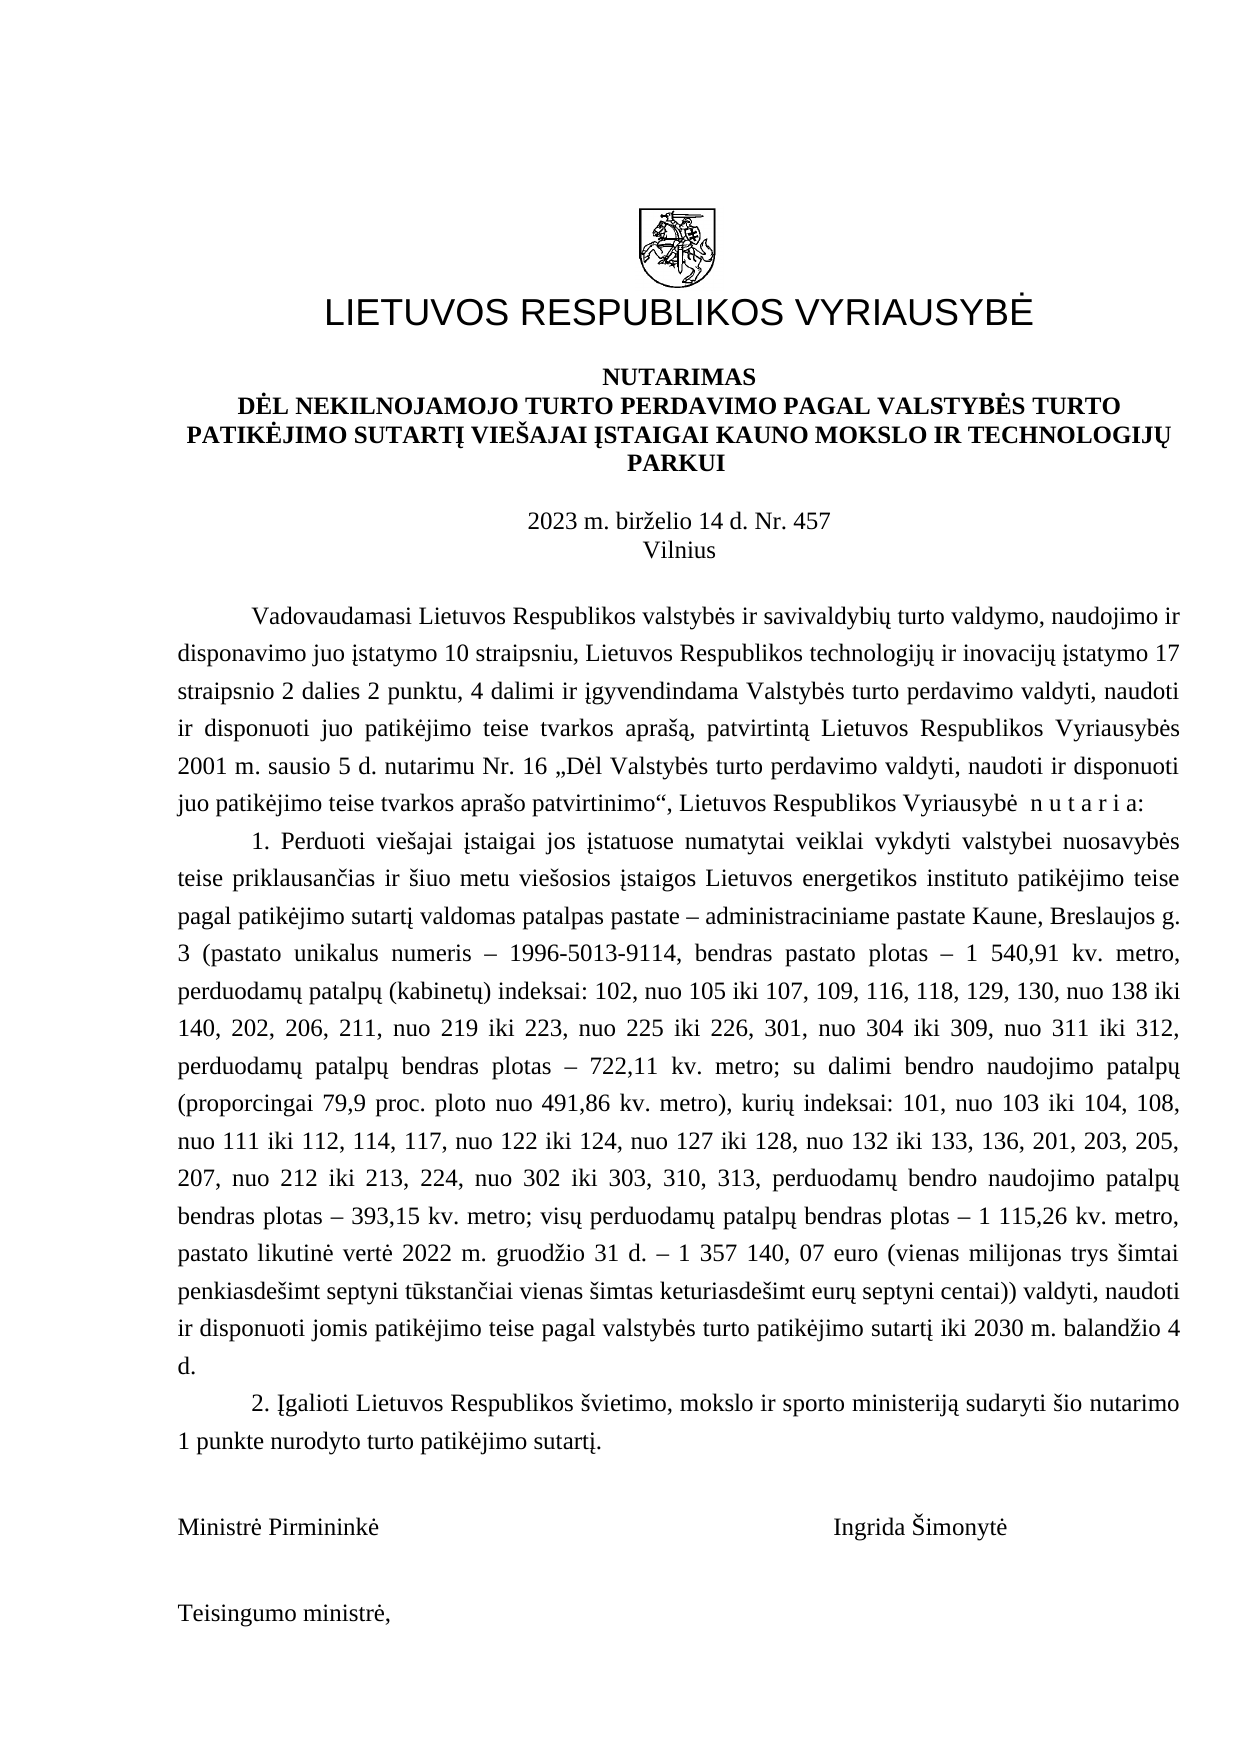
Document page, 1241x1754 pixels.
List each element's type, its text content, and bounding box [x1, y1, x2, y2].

text Teisingumo ministrė, [177, 1598, 1181, 1627]
text Ministrė Pirmininkė Ingrida Šimonytė [177, 1512, 1181, 1541]
text nutarimas [177, 362, 1181, 391]
text 2. Įgalioti Lietuvos Respublikos švietimo, mokslo ir sporto ministeriją sudaryti šio nutarimo 1 punkte nurodyto turto patikėjimo sutartį. [177, 1380, 1181, 1455]
text Vilnius [177, 535, 1181, 563]
text DĖL NEKILNOJAMOJO TURTO PERDAVIMO PAGAL VALSTYBĖS TURTO PATIKĖJIMO SUTARTĮ VIEŠAJAI ĮSTAIGAI KAUNO MOKSLO IR TECHNOLOGIJŲ PARKUI [177, 391, 1181, 477]
text 2023 m. birželio 14 d. Nr. 457 [177, 506, 1181, 535]
text Lietuvos Respublikos Vyriausybė [177, 290, 1181, 333]
text 1. Perduoti viešajai įstaigai jos įstatuose numatytai veiklai vykdyti valstybei nuosavybės teise priklausančias ir šiuo metu viešosios įstaigos Lietuvos energetikos instituto patikėjimo teise pagal patikėjimo sutartį valdomas patalpas pastate – administraciniame pastate Kaune, Breslaujos g. 3 (pastato unikalus numeris – 1996-5013-9114, bendras pastato plotas – 1 540,91 kv. metro, perduodamų patalpų (kabinetų) indeksai: 102, nuo 105 iki 107, 109, 116, 118, 129, 130, nuo 138 iki 140, 202, 206, 211, nuo 219 iki 223, nuo 225 iki 226, 301, nuo 304 iki 309, nuo 311 iki 312, perduodamų patalpų bendras plotas – 722,11 kv. metro; su dalimi bendro naudojimo patalpų (proporcingai 79,9 proc. ploto nuo 491,86 kv. metro), kurių indeksai: 101, nuo 103 iki 104, 108, nuo 111 iki 112, 114, 117, nuo 122 iki 124, nuo 127 iki 128, nuo 132 iki 133, 136, 201, 203, 205, 207, nuo 212 iki 213, 224, nuo 302 iki 303, 310, 313, perduodamų bendro naudojimo patalpų bendras plotas – 393,15 kv. metro; visų perduodamų patalpų bendras plotas – 1 115,26 kv. metro, pastato likutinė vertė 2022 m. gruodžio 31 d. – 1 357 140, 07 euro (vienas milijonas trys šimtai penkiasdešimt septyni tūkstančiai vienas šimtas keturiasdešimt eurų septyni centai)) valdyti, naudoti ir disponuoti jomis patikėjimo teise pagal valstybės turto patikėjimo sutartį iki 2030 m. balandžio 4 d. [177, 817, 1181, 1380]
text Vadovaudamasi Lietuvos Respublikos valstybės ir savivaldybių turto valdymo, naudojimo ir disponavimo juo įstatymo 10 straipsniu, Lietuvos Respublikos technologijų ir inovacijų įstatymo 17 straipsnio 2 dalies 2 punktu, 4 dalimi ir įgyvendindama Valstybės turto perdavimo valdyti, naudoti ir disponuoti juo patikėjimo teise tvarkos aprašą, patvirtintą Lietuvos Respublikos Vyriausybės 2001 m. sausio 5 d. nutarimu Nr. 16 „Dėl Valstybės turto perdavimo valdyti, naudoti ir disponuoti juo patikėjimo teise tvarkos aprašo patvirtinimo“, Lietuvos Respublikos Vyriausybė n u t a r i a: [177, 592, 1181, 817]
